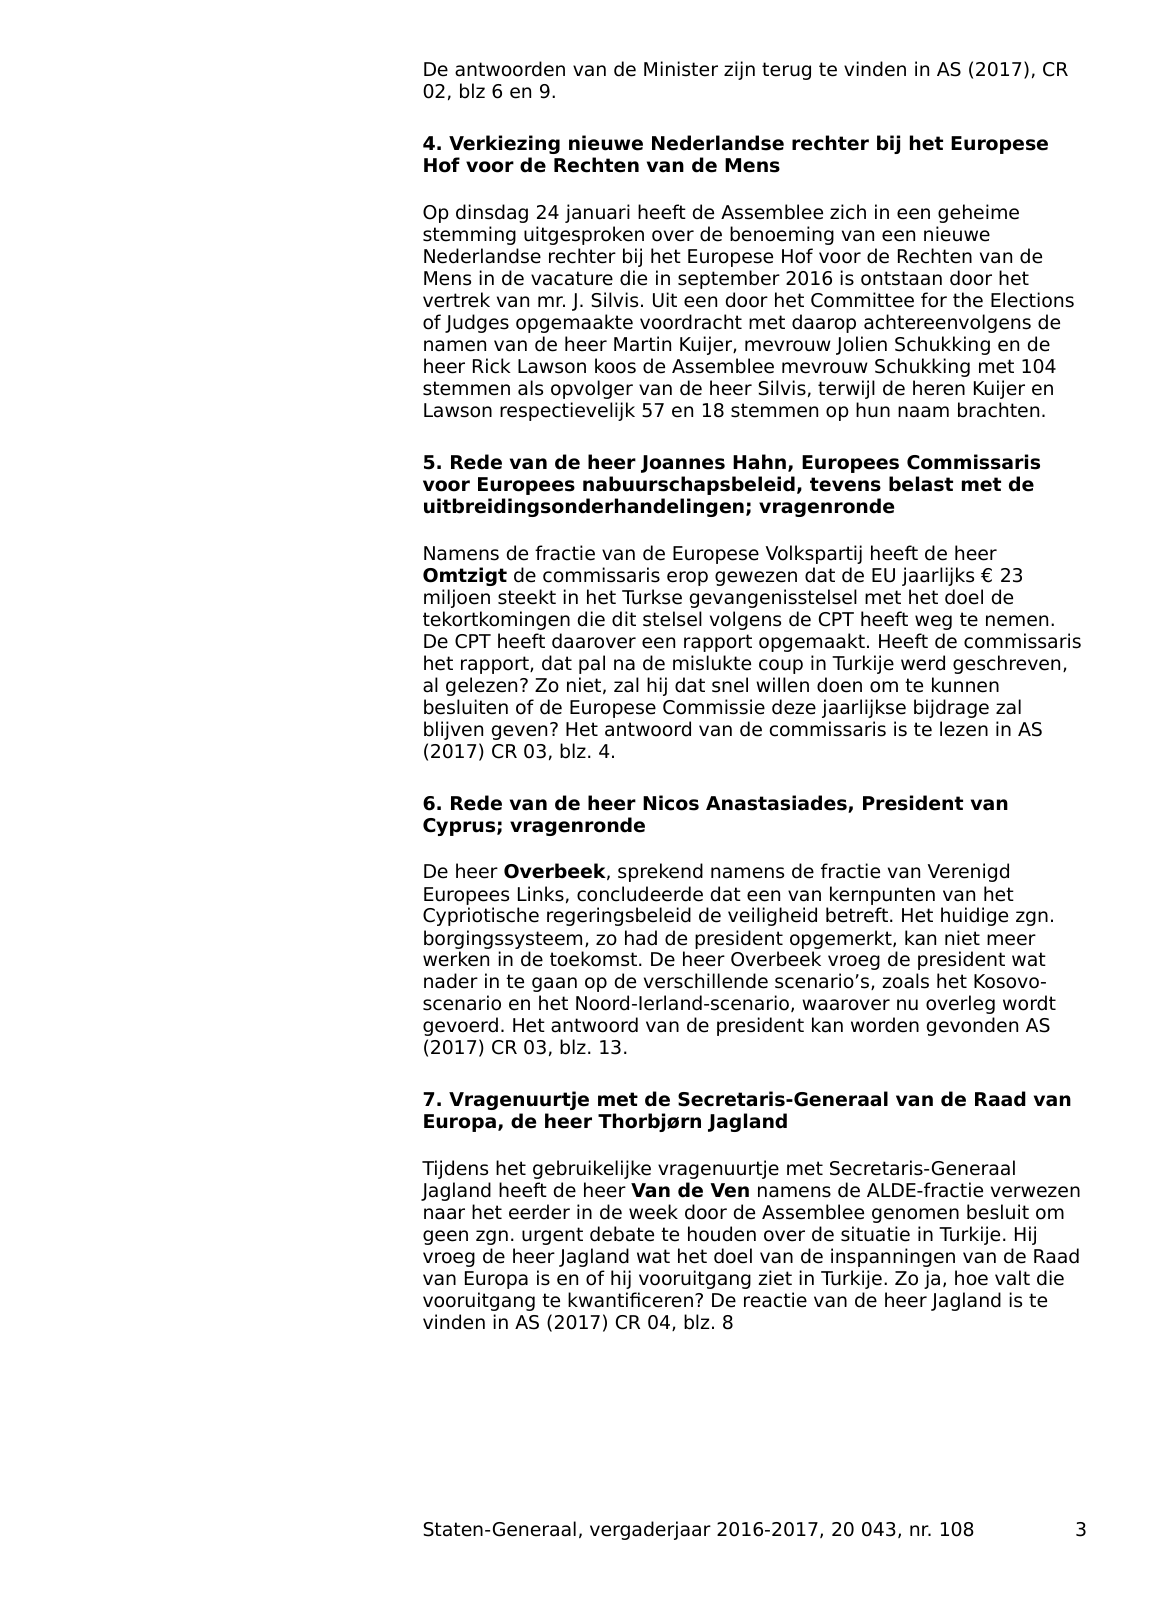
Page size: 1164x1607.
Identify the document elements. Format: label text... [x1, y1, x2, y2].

text Namens de fractie van de Europese Volkspartij heeft de heer Omtzigt de commissaris erop gewezen dat de EU jaarlijks € 23 miljoen steekt in het Turkse gevangenisstelsel met het doel de tekortkomingen die dit stelsel volgens de CPT heeft weg te nemen. De CPT heeft daarover een rapport opgemaakt. Heeft de commissaris het rapport, dat pal na de mislukte coup in Turkije werd geschreven, al gelezen? Zo niet, zal hij dat snel willen doen om te kunnen besluiten of de Europese Commissie deze jaarlijkse bijdrage zal blijven geven? Het antwoord van de commissaris is te lezen in AS (2017) CR 03, blz. 4. [422, 543, 1087, 762]
subtitle 7. Vragenuurtje met de Secretaris-Generaal van de Raad van Europa, de heer Thorbjørn Jagland [422, 1089, 1087, 1133]
subtitle 5. Rede van de heer Joannes Hahn, Europees Commissaris voor Europees nabuurschapsbeleid, tevens belast met de uitbreidingsonderhandelingen; vragenronde [422, 452, 1087, 518]
subtitle 4. Verkiezing nieuwe Nederlandse rechter bij het Europese Hof voor de Rechten van de Mens [422, 133, 1087, 177]
text Tijdens het gebruikelijke vragenuurtje met Secretaris-Generaal Jagland heeft de heer Van de Ven namens de ALDE-fractie verwezen naar het eerder in de week door de Assemblee genomen besluit om geen zgn. urgent debate te houden over de situatie in Turkije. Hij vroeg de heer Jagland wat het doel van de inspanningen van de Raad van Europa is en of hij vooruitgang ziet in Turkije. Zo ja, hoe valt die vooruitgang te kwantificeren? De reactie van de heer Jagland is te vinden in AS (2017) CR 04, blz. 8 [422, 1158, 1087, 1334]
text Op dinsdag 24 januari heeft de Assemblee zich in een geheime stemming uitgesproken over de benoeming van een nieuwe Nederlandse rechter bij het Europese Hof voor de Rechten van de Mens in de vacature die in september 2016 is ontstaan door het vertrek van mr. J. Silvis. Uit een door het Committee for the Elections of Judges opgemaakte voordracht met daarop achtereenvolgens de namen van de heer Martin Kuijer, mevrouw Jolien Schukking en de heer Rick Lawson koos de Assemblee mevrouw Schukking met 104 stemmen als opvolger van de heer Silvis, terwijl de heren Kuijer en Lawson respectievelijk 57 en 18 stemmen op hun naam brachten. [422, 202, 1087, 422]
subtitle 6. Rede van de heer Nicos Anastasiades, President van Cyprus; vragenronde [422, 792, 1087, 836]
text De heer Overbeek, sprekend namens de fractie van Verenigd Europees Links, concludeerde dat een van kernpunten van het Cypriotische regeringsbeleid de veiligheid betreft. Het huidige zgn. borgingssysteem, zo had de president opgemerkt, kan niet meer werken in de toekomst. De heer Overbeek vroeg de president wat nader in te gaan op de verschillende scenario’s, zoals het Kosovo-scenario en het Noord-Ierland-scenario, waarover nu overleg wordt gevoerd. Het antwoord van de president kan worden gevonden AS (2017) CR 03, blz. 13. [422, 861, 1087, 1059]
text De antwoorden van de Minister zijn terug te vinden in AS (2017), CR 02, blz 6 en 9. [422, 59, 1087, 103]
